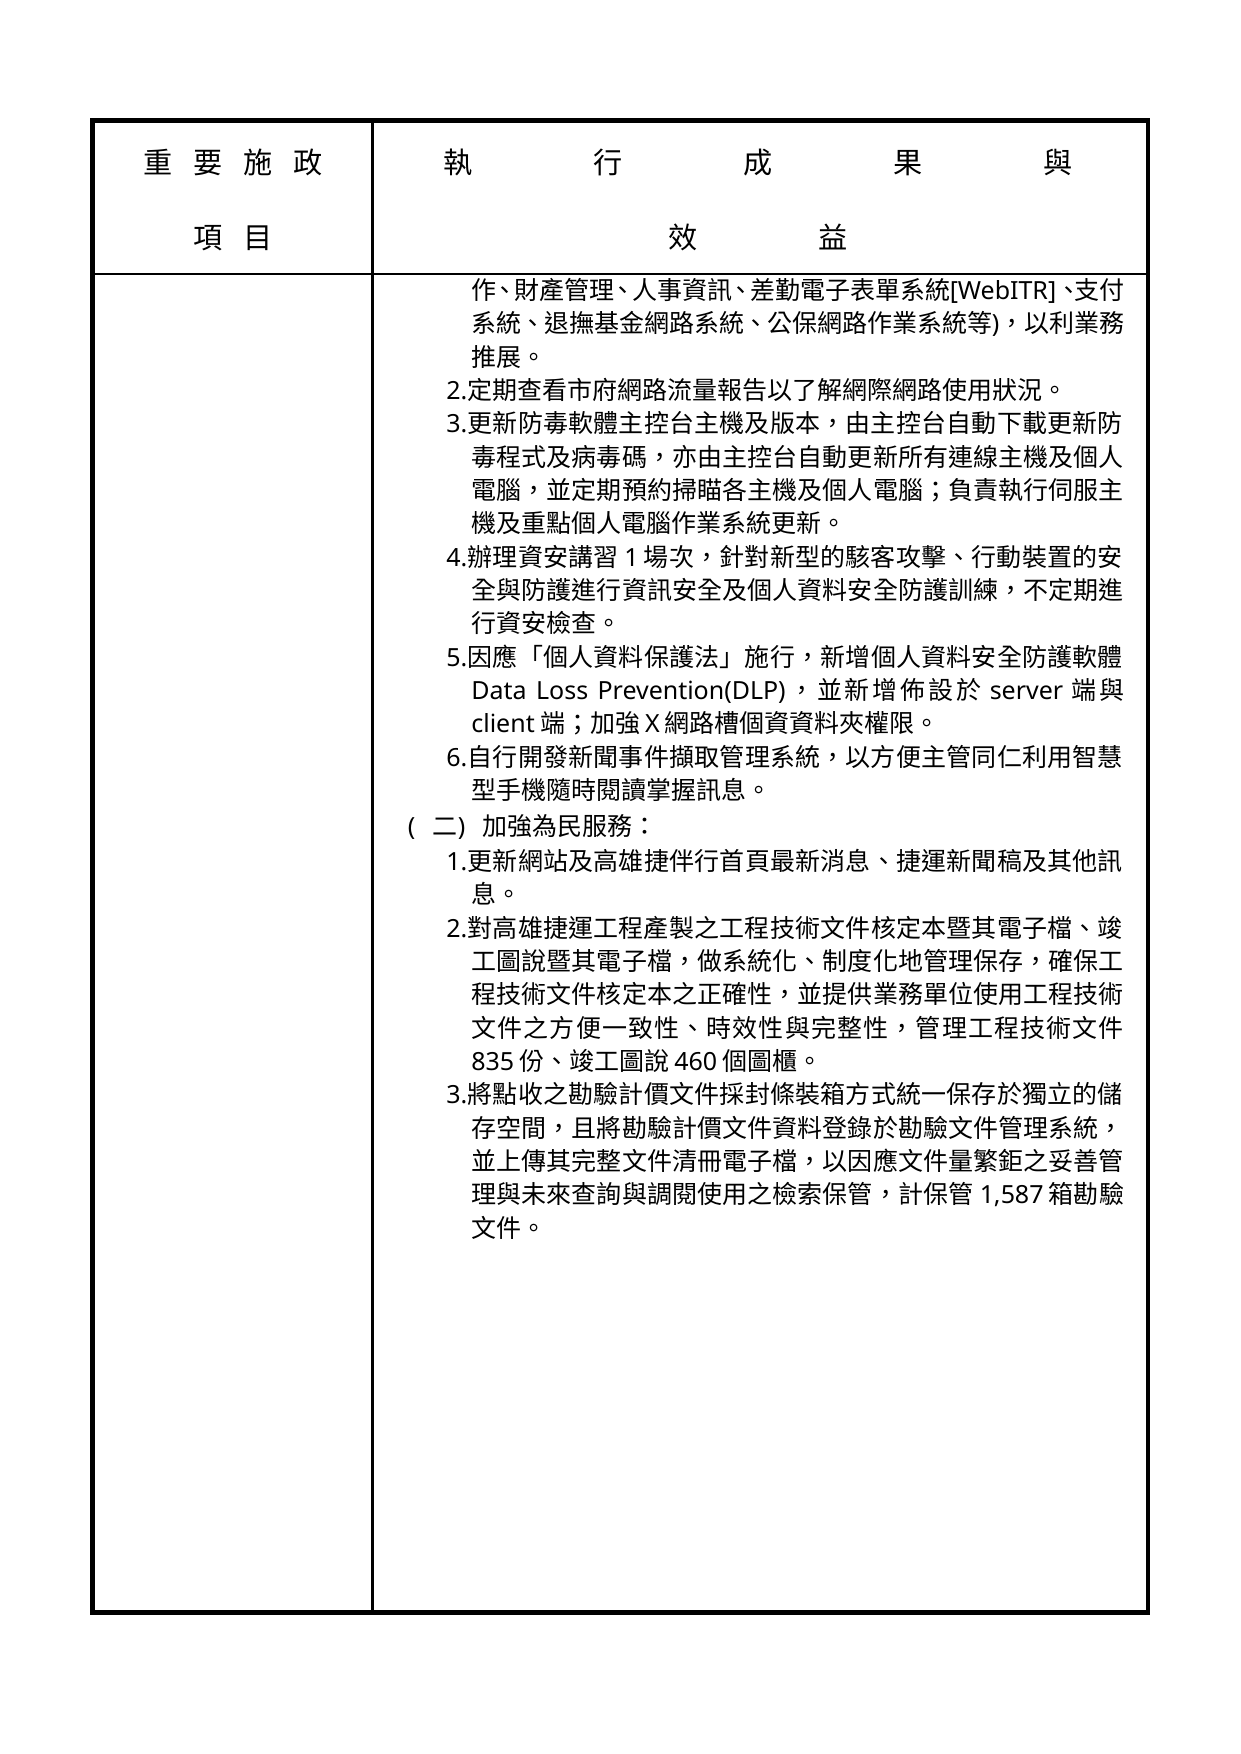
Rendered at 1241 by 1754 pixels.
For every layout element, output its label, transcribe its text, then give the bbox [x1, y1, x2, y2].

table_cell 作、財產管理、人事資訊、差勤電子表單系統[WebITR]、支付系統、退撫基金網路系統、公保網路作業系統等)，以利業務推展。 2.定期查看市府網路流量報告以了解網際網路使用狀況。 3.更新防毒軟體主控台主機及版本，由主控台自動下載更新防毒程式及病毒碼，亦由主控台自動更新所有連線主機及個人電腦，並定期預約掃瞄各主機及個人電腦；負責執行伺服主機及重點個人電腦作業系統更新。 4.辦理資安講習1場次，針對新型的駭客攻擊、行動裝置的安全與防護進行資訊安全及個人資料安全防護訓練，不定期進行資安檢查。 5.因應「個人資料保護法」施行，新增個人資料安全防護軟體Data Loss Prevention(DLP)，並新增佈設於server端與client端；加強X網路槽個資資料夾權限。 6.自行開發新聞事件擷取管理系統，以方便主管同仁利用智慧型手機隨時閱讀掌握訊息。 (二)加強為民服務： 1.更新網站及高雄捷伴行首頁最新消息、捷運新聞稿及其他訊息。 2.對高雄捷運工程產製之工程技術文件核定本暨其電子檔、竣工圖說暨其電子檔，做系統化、制度化地管理保存，確保工程技術文件核定本之正確性，並提供業務單位使用工程技術文件之方便一致性、時效性與完整性，管理工程技術文件835份、竣工圖說460個圖櫃。 3.將點收之勘驗計價文件採封條裝箱方式統一保存於獨立的儲存空間，且將勘驗計價文件資料登錄於勘驗文件管理系統，並上傳其完整文件清冊電子檔，以因應文件量繁鉅之妥善管理與未來查詢與調閱使用之檢索保管，計保管1,587箱勘驗文件。 [374, 275, 1146, 1610]
table_cell [95, 275, 371, 1610]
table_header 重要施政項目 [95, 123, 371, 273]
table_header 執 行 成 果 與 效 益 [374, 123, 1146, 273]
